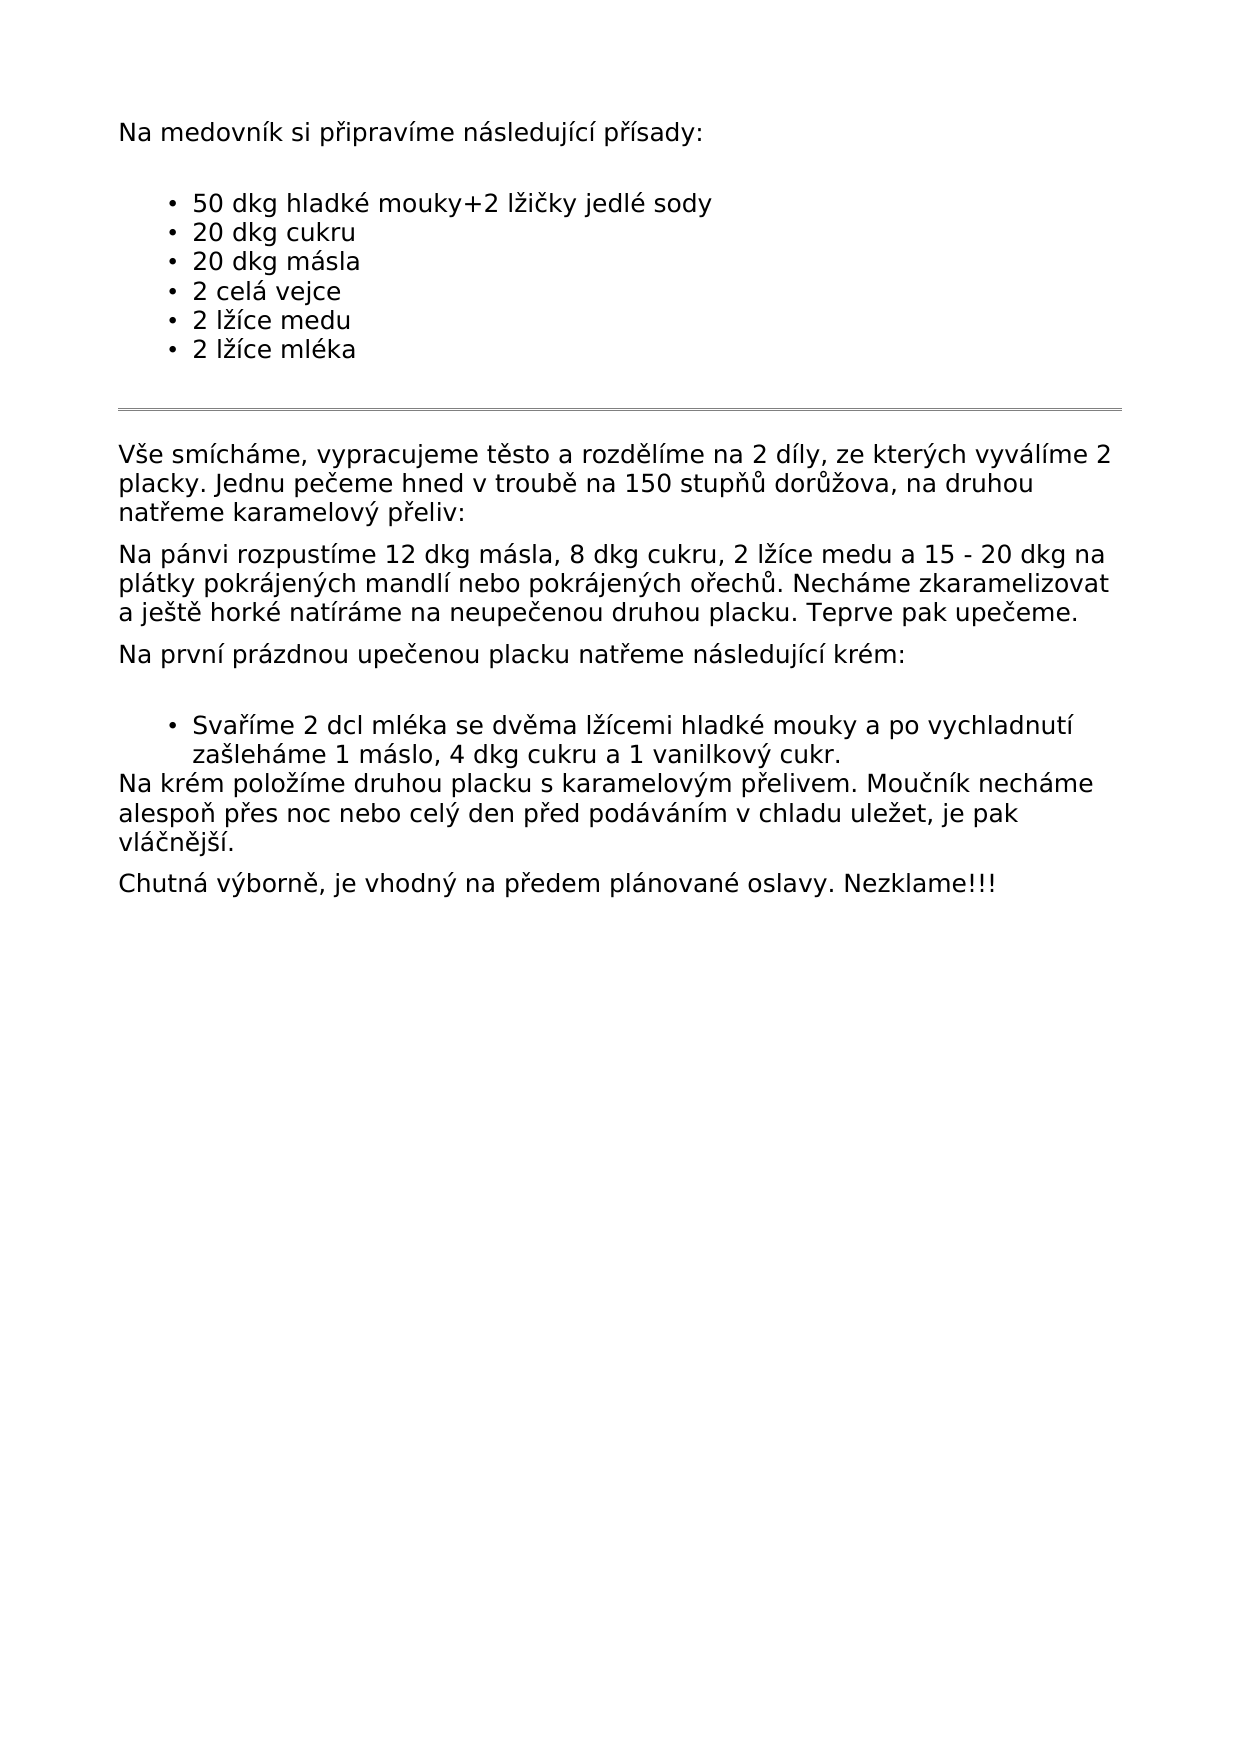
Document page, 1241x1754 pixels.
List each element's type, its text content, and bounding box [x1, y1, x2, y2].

text Na krém položíme druhou placku s karamelovým přelivem. Moučník necháme alespoň přes noc nebo celý den před podáváním v chladu uležet, je pak vláčnější. [118, 769, 1122, 857]
text Na pánvi rozpustíme 12 dkg másla, 8 dkg cukru, 2 lžíce medu a 15 - 20 dkg na plátky pokrájených mandlí nebo pokrájených ořechů. Necháme zkaramelizovat a ještě horké natíráme na neupečenou druhou placku. Teprve pak upečeme. [118, 540, 1122, 628]
text Na první prázdnou upečenou placku natřeme následující krém: [118, 640, 1122, 669]
list 20 dkg cukru [177, 218, 1122, 248]
list 20 dkg másla [177, 248, 1122, 277]
list Svaříme 2 dcl mléka se dvěma lžícemi hladké mouky a po vychladnutí zašleháme 1 máslo, 4 dkg cukru a 1 vanilkový cukr. [177, 711, 1122, 769]
text Na medovník si připravíme následující přísady: [118, 118, 1122, 147]
list 2 celá vejce [177, 277, 1122, 306]
text Vše smícháme, vypracujeme těsto a rozdělíme na 2 díly, ze kterých vyválíme 2 placky. Jednu pečeme hned v troubě na 150 stupňů dorůžova, na druhou natřeme karamelový přeliv: [118, 440, 1122, 528]
text Chutná výborně, je vhodný na předem plánované oslavy. Nezklame!!! [118, 869, 1122, 899]
list 2 lžíce mléka [177, 335, 1122, 364]
list 50 dkg hladké mouky+2 lžičky jedlé sody [177, 189, 1122, 218]
list 2 lžíce medu [177, 306, 1122, 335]
